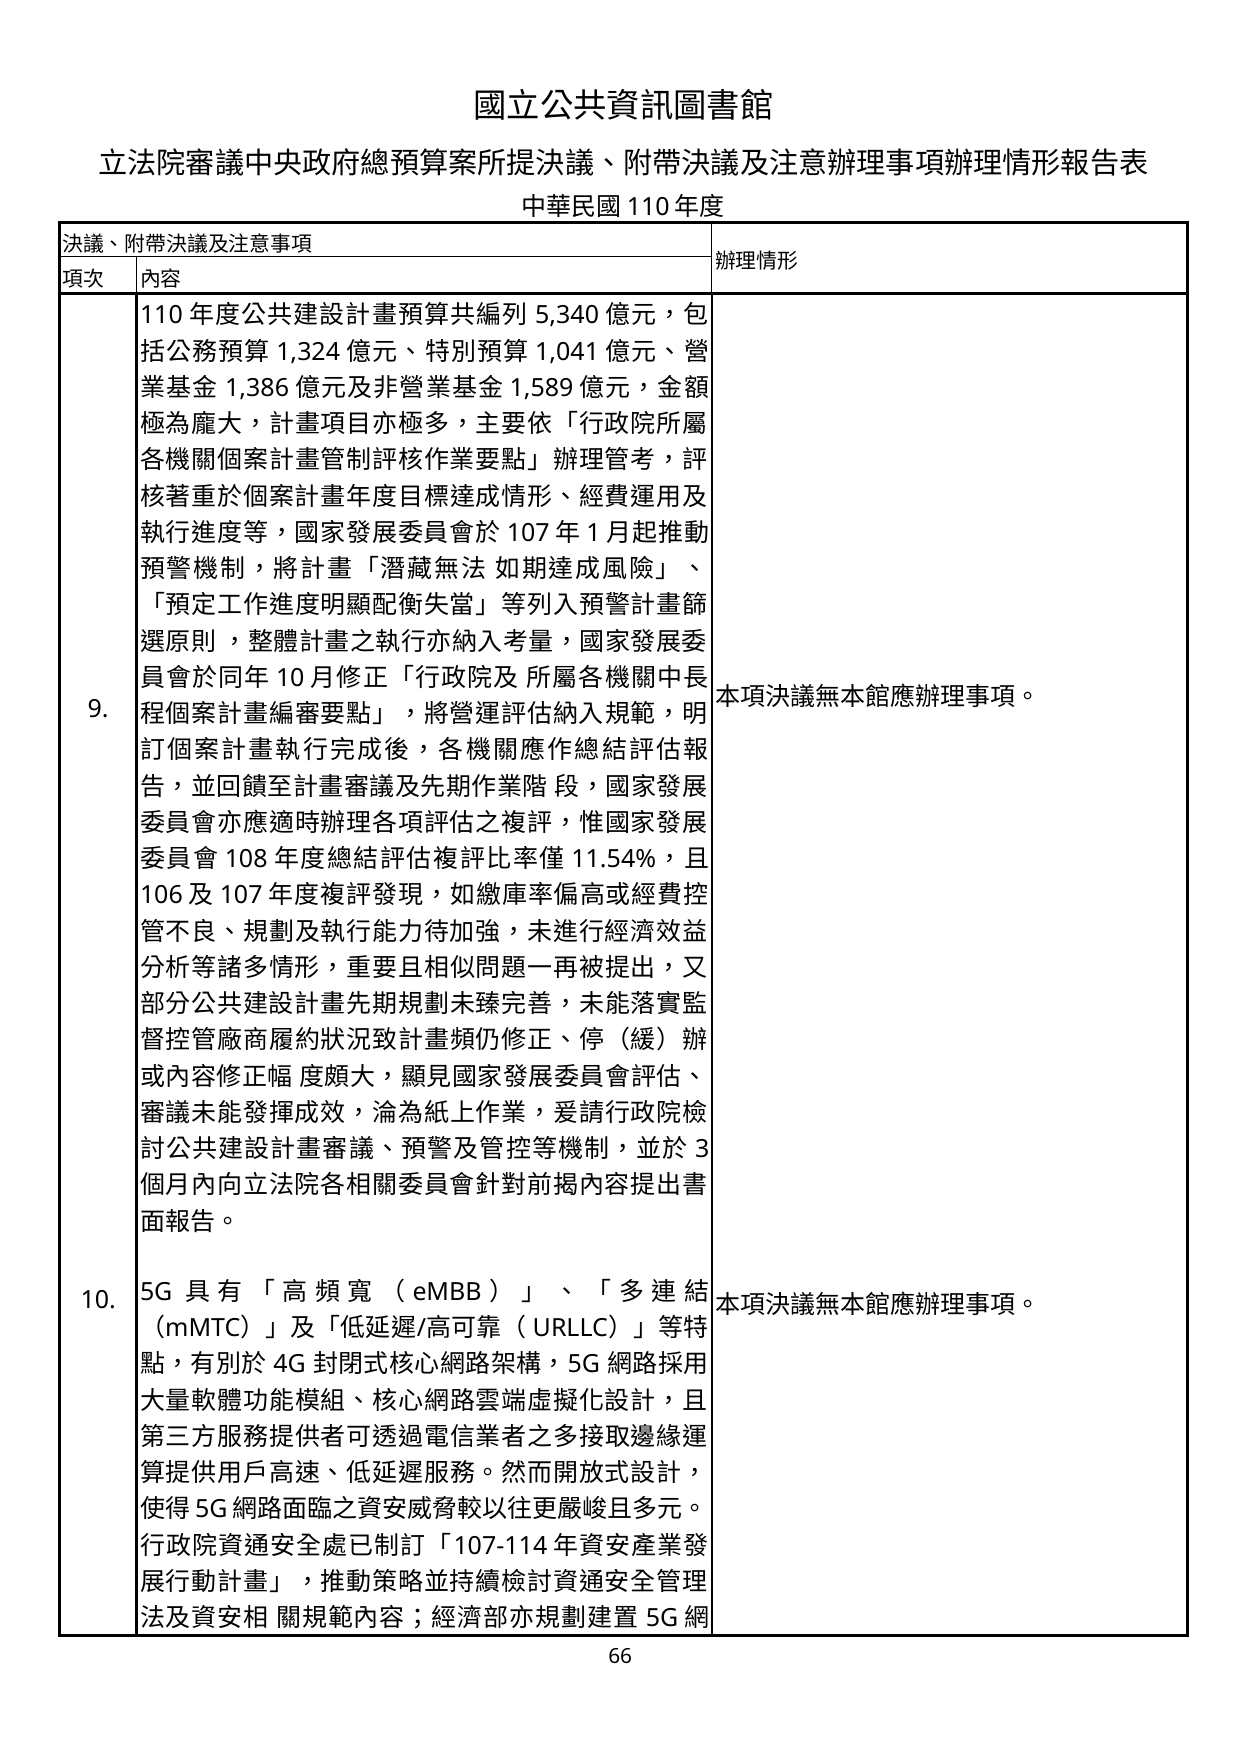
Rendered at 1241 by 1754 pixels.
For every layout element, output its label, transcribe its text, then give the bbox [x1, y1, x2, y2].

table_cell 決議、附帶決議及注意事項 [61, 224, 711, 256]
table_cell 立法院審議中央政府總預算案所提決議、附帶決議及注意辦理事項辦理情形報告表 [59, 125, 1187, 188]
table_cell 中華民國110年度 [59, 188, 1187, 221]
table_header 國立公共資訊圖書館 [59, 88, 1187, 125]
table_cell 9. 10. [61, 295, 135, 1634]
table_cell 項次 [61, 257, 136, 292]
table_cell 本項決議無本館應辦理事項。 本項決議無本館應辦理事項。 [713, 295, 1186, 1634]
table_cell 辦理情形 [712, 224, 1186, 292]
table_cell 110年度公共建設計畫預算共編列5,340億元，包括公務預算1,324億元、特別預算1,041億元、營業基金 1,386億元及非營業基金1,589億元，金額極為龐大，計畫項目亦極多，主要依「行政院所屬各機關個案計畫管制評核作業要點」辦理管考，評核著重於個案計畫年度目標達成情形、經費運用及執行進度等，國家發展委員會於107年1月起推動預警機制，將計畫「潛藏無法 如期達成風險」、「預定工作進度明顯配衡失當」等列入預警計畫篩選原則 ，整體計畫之執行亦納入考量，國家發展委員會於同年10月修正「行政院及 所屬各機關中長程個案計畫編審要點」，將營運評估納入規範，明訂個案計畫執行完成後，各機關應作總結評估報告，並回饋至計畫審議及先期作業階 段，國家發展委員會亦應適時辦理各項評估之複評，惟國家發展委員會108年度總結評估複評比率僅11.54%，且 106及107年度複評發現，如繳庫率偏高或經費控管不良、規劃及執行能力待加強，未進行經濟效益分析等諸多情形，重要且相似問題一再被提出，又部分公共建設計畫先期規劃未臻完善，未能落實監督控管廠商履約狀況致計畫頻仍修正、停（緩）辦或內容修正幅 度頗大，顯見國家發展委員會評估、審議未能發揮成效，淪為紙上作業，爰請行政院檢討公共建設計畫審議、預警及管控等機制，並於3個月內向立法院各相關委員會針對前揭內容提出書面報告。 5G具有「高頻寬（eMBB）」、「多連結（mMTC）」及「低延遲/高可靠（ URLLC）」等特點，有別於 4G 封閉式核心網路架構，5G 網路採用大量軟體功能模組、核心網路雲端虛擬化設計，且第三方服務提供者可透過電信業者之多接取邊緣運算提供用戶高速、低延遲服務。然而開放式設計，使得5G網路面臨之資安威脅較以往更嚴峻且多元。行政院資通安全處已制訂「107-114年資安產業發展行動計畫」，推動策略並持續檢討資通安全管理法及資安相 關規範內容；經濟部亦規劃建置5G網 [138, 295, 711, 1634]
table_cell 內容 [137, 257, 711, 292]
